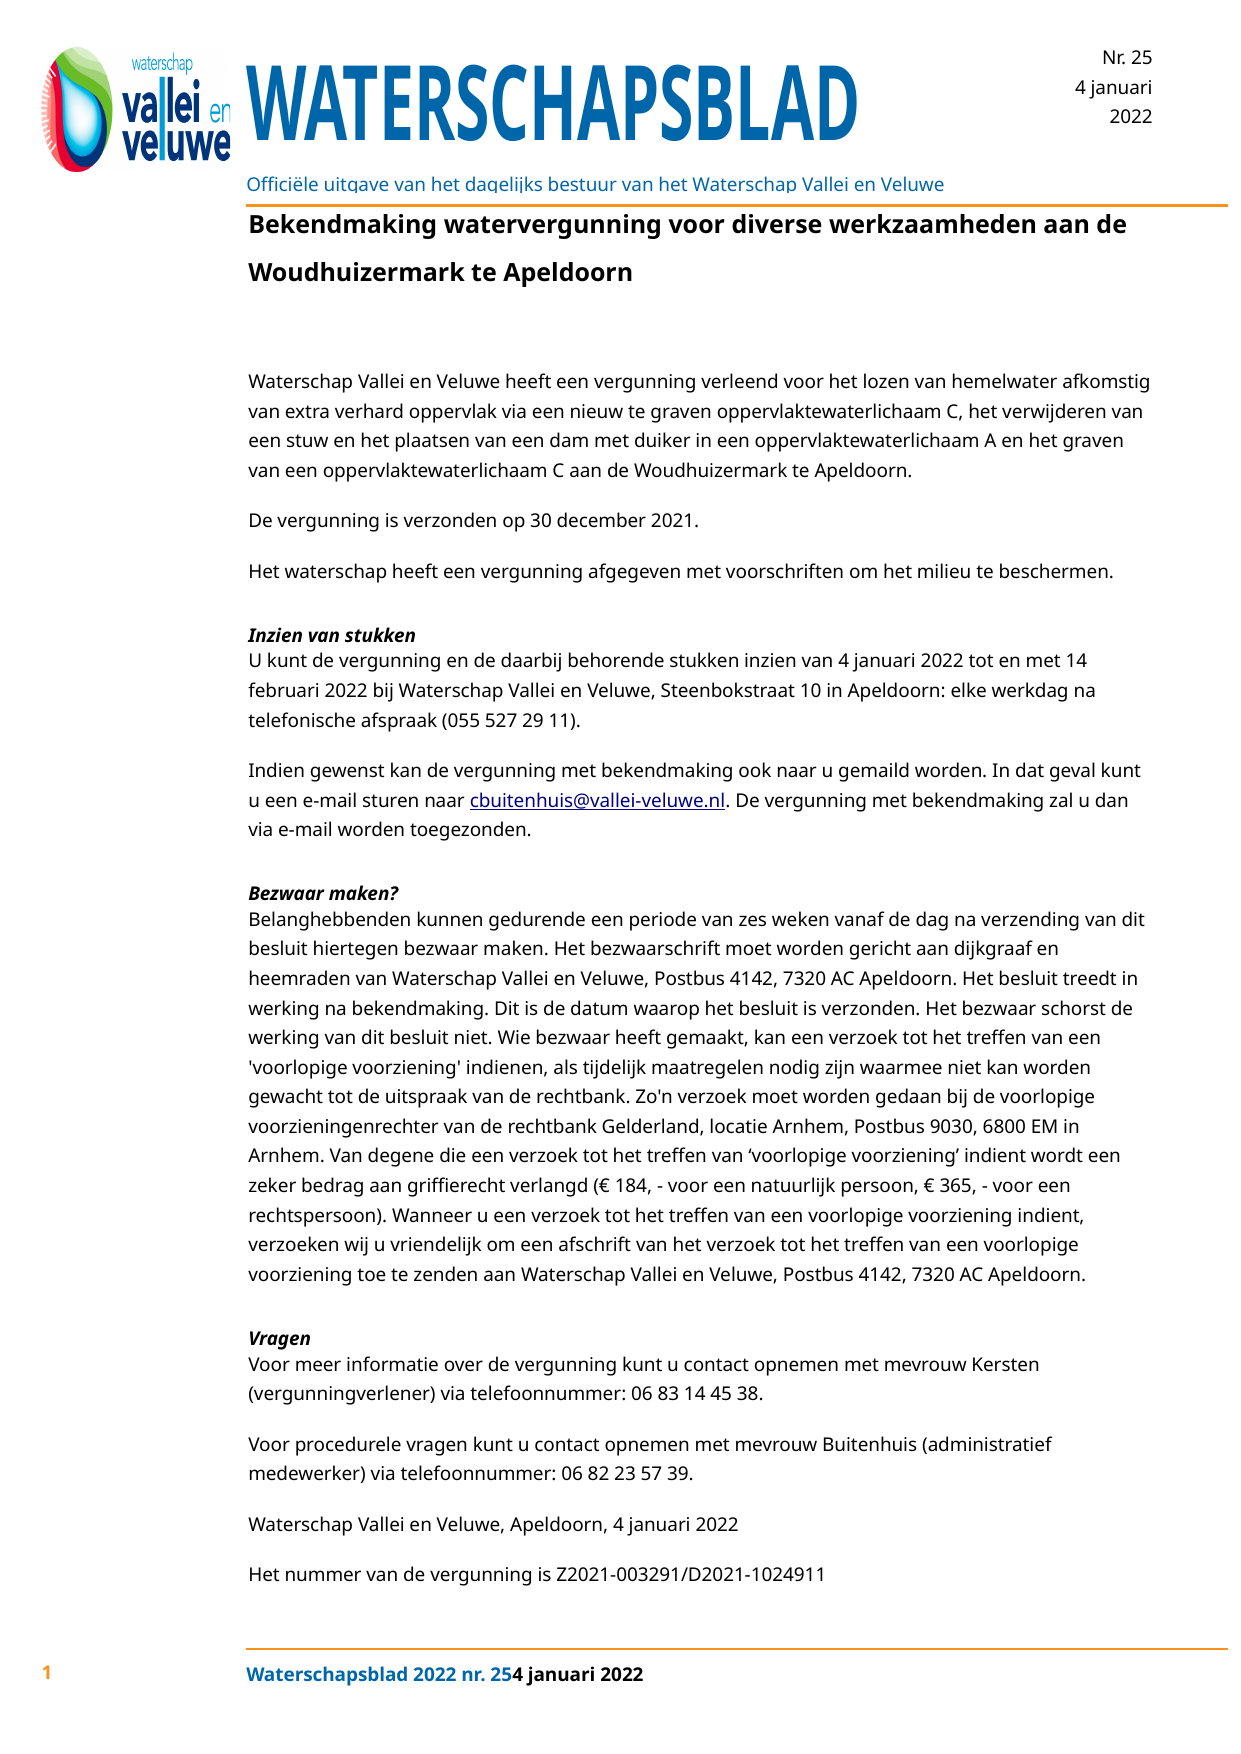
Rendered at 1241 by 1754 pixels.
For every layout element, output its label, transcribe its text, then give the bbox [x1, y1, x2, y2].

text Vragen [248, 1325, 1152, 1351]
text Voor procedurele vragen kunt u contact opnemen met mevrouw Buitenhuis (administratief medewerker) via telefoonnummer: 06 82 23 57 39. [248, 1431, 1152, 1486]
text Inzien van stukken [248, 622, 1152, 648]
text Bekendmaking watervergunning voor diverse werkzaamheden aan de Woudhuizermark te Apeldoorn [248, 207, 1152, 288]
text U kunt de vergunning en de daarbij behorende stukken inzien van 4 januari 2022 tot en met 14 februari 2022 bij Waterschap Vallei en Veluwe, Steenbokstraat 10 in Apeldoorn: elke werkdag na telefonische afspraak (055 527 29 11). [248, 648, 1152, 732]
text Indien gewenst kan de vergunning met bekendmaking ook naar u gemaild worden. In dat geval kunt u een e-mail sturen naar cbuitenhuis@vallei-veluwe.nl. De vergunning met bekendmaking zal u dan via e-mail worden toegezonden. [248, 757, 1152, 842]
text Het nummer van de vergunning is Z2021-003291/D2021-1024911 [248, 1561, 1152, 1587]
text Belanghebbenden kunnen gedurende een periode van zes weken vanaf de dag na verzending van dit besluit hiertegen bezwaar maken. Het bezwaarschrift moet worden gericht aan dijkgraaf en heemraden van Waterschap Vallei en Veluwe, Postbus 4142, 7320 AC Apeldoorn. Het besluit treedt in werking na bekendmaking. Dit is de datum waarop het besluit is verzonden. Het bezwaar schorst de werking van dit besluit niet. Wie bezwaar heeft gemaakt, kan een verzoek tot het treffen van een 'voorlopige voorziening' indienen, als tijdelijk maatregelen nodig zijn waarmee niet kan worden gewacht tot de uitspraak van de rechtbank. Zo'n verzoek moet worden gedaan bij de voorlopige voorzieningenrechter van de rechtbank Gelderland, locatie Arnhem, Postbus 9030, 6800 EM in Arnhem. Van degene die een verzoek tot het treffen van ‘voorlopige voorziening’ indient wordt een zeker bedrag aan griffierecht verlangd (€ 184, - voor een natuurlijk persoon, € 365, - voor een rechtspersoon). Wanneer u een verzoek tot het treffen van een voorlopige voorziening indient, verzoeken wij u vriendelijk om een afschrift van het verzoek tot het treffen van een voorlopige voorziening toe te zenden aan Waterschap Vallei en Veluwe, Postbus 4142, 7320 AC Apeldoorn. [248, 906, 1152, 1287]
picture [41, 47, 231, 172]
text Bezwaar maken? [248, 880, 1152, 906]
text Waterschap Vallei en Veluwe heeft een vergunning verleend voor het lozen van hemelwater afkomstig van extra verhard oppervlak via een nieuw te graven oppervlaktewaterlichaam C, het verwijderen van een stuw en het plaatsen van een dam met duiker in een oppervlaktewaterlichaam A en het graven van een oppervlaktewaterlichaam C aan de Woudhuizermark te Apeldoorn. [248, 368, 1152, 483]
text Voor meer informatie over de vergunning kunt u contact opnemen met mevrouw Kersten (vergunningverlener) via telefoonnummer: 06 83 14 45 38. [248, 1351, 1152, 1406]
text Het waterschap heeft een vergunning afgegeven met voorschriften om het milieu te beschermen. [248, 558, 1152, 584]
text De vergunning is verzonden op 30 december 2021. [248, 507, 1152, 533]
text Waterschap Vallei en Veluwe, Apeldoorn, 4 januari 2022 [248, 1511, 1152, 1536]
